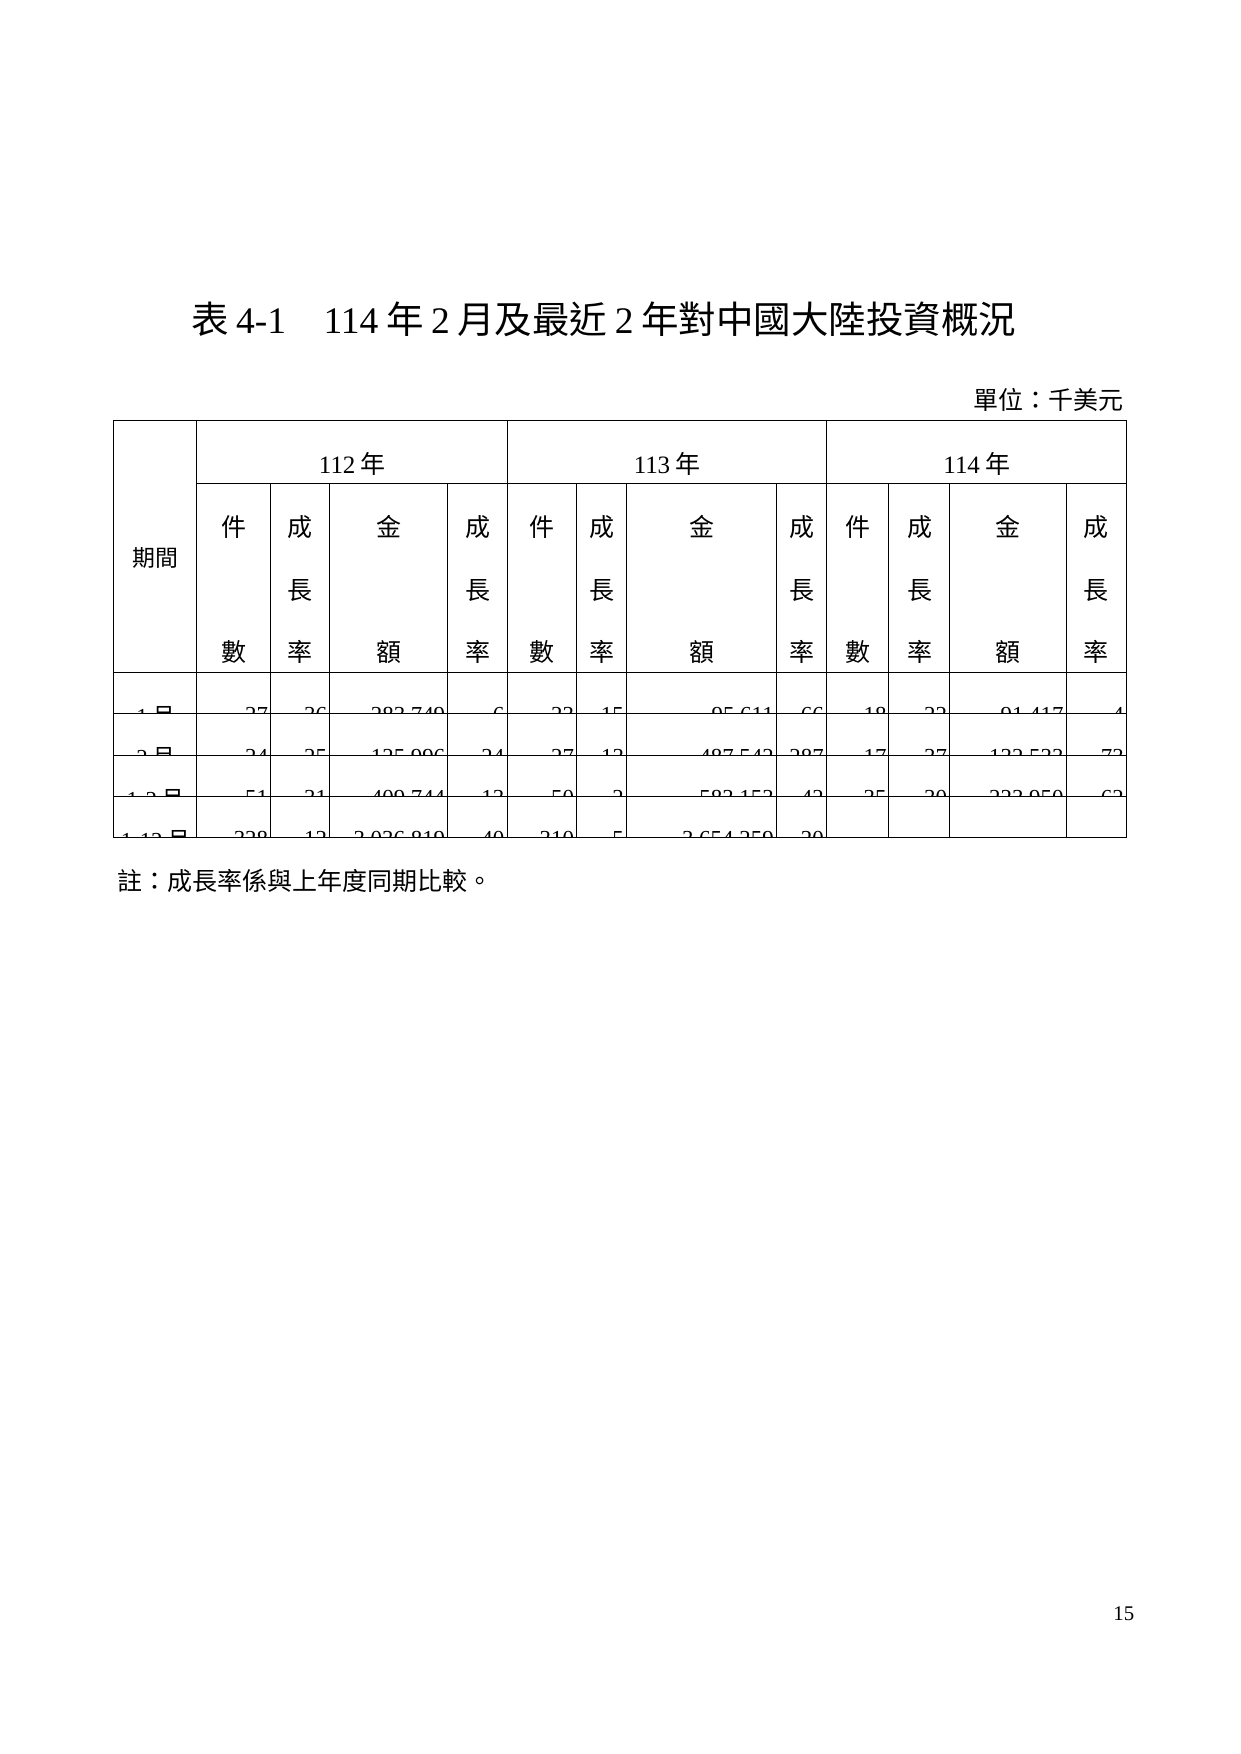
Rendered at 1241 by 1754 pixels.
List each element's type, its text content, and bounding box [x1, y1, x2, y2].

table_cell 114年 [827, 421, 1126, 483]
table_cell -12 [271, 797, 329, 837]
table_cell 20 [777, 797, 826, 837]
table_cell -6 [448, 673, 507, 713]
table_cell 17 [827, 714, 888, 754]
table_cell 310 [508, 797, 576, 837]
table_cell [827, 797, 888, 837]
table_cell 132,533 [950, 714, 1066, 754]
table_cell 成 長 率 [448, 484, 507, 672]
table_cell 3,654,259 [627, 797, 776, 837]
table_cell 50 [508, 756, 576, 796]
table_cell 27 [508, 714, 576, 754]
table_cell -36 [271, 673, 329, 713]
table_cell -30 [889, 756, 949, 796]
table_cell -40 [448, 797, 507, 837]
table_cell 223,950 [950, 756, 1066, 796]
table_cell 24 [197, 714, 270, 754]
table_cell -37 [889, 714, 949, 754]
table_cell 328 [197, 797, 270, 837]
text 表4-1 114年2月及最近2年對中國大陸投資概況 [106, 275, 1134, 338]
table_cell 487,542 [627, 714, 776, 754]
table_cell 125,996 [330, 714, 447, 754]
table_cell 13 [577, 714, 626, 754]
table_cell 1-12月 [114, 797, 196, 837]
table_cell 23 [508, 673, 576, 713]
table_cell 期間 [114, 421, 196, 672]
table_cell 成 長 率 [1067, 484, 1126, 672]
table_cell 27 [197, 673, 270, 713]
table_cell -25 [271, 714, 329, 754]
table_cell 113年 [508, 421, 826, 483]
table_cell 件 數 [508, 484, 576, 672]
table_cell 金 額 [330, 484, 447, 672]
table_cell [1067, 797, 1126, 837]
table_cell [950, 797, 1066, 837]
table_cell 金 額 [950, 484, 1066, 672]
table_cell 112年 [197, 421, 507, 483]
table_cell 成 長 率 [777, 484, 826, 672]
table_cell -2 [577, 756, 626, 796]
table_cell 3,036,819 [330, 797, 447, 837]
table_cell 1-2月 [114, 756, 196, 796]
table_cell 42 [777, 756, 826, 796]
table_cell 金 額 [627, 484, 776, 672]
table_cell -62 [1067, 756, 1126, 796]
table_cell -5 [577, 797, 626, 837]
table_cell -24 [448, 714, 507, 754]
table_cell 成 長 率 [271, 484, 329, 672]
table_cell 註：成長率係與上年度同期比較。 [114, 838, 1126, 901]
table_cell -4 [1067, 673, 1126, 713]
table_cell 35 [827, 756, 888, 796]
table_header [507, 357, 826, 420]
table_cell 18 [827, 673, 888, 713]
table_cell -13 [448, 756, 507, 796]
table_cell 95,611 [627, 673, 776, 713]
table_cell -31 [271, 756, 329, 796]
table_cell 2月 [114, 714, 196, 754]
table_cell 409,744 [330, 756, 447, 796]
table_cell [889, 797, 949, 837]
table_header 單位：千美元 [826, 357, 1126, 420]
table_header [114, 357, 507, 420]
table_cell 583,153 [627, 756, 776, 796]
table_cell 成 長 率 [889, 484, 949, 672]
table_cell 91,417 [950, 673, 1066, 713]
table_cell 件 數 [827, 484, 888, 672]
table_cell 1月 [114, 673, 196, 713]
table_cell 287 [777, 714, 826, 754]
table_cell -22 [889, 673, 949, 713]
table_cell 成 長 率 [577, 484, 626, 672]
table_cell -73 [1067, 714, 1126, 754]
table_cell -15 [577, 673, 626, 713]
table_cell -66 [777, 673, 826, 713]
table_cell 51 [197, 756, 270, 796]
table_cell 283,749 [330, 673, 447, 713]
table_cell 件 數 [197, 484, 270, 672]
